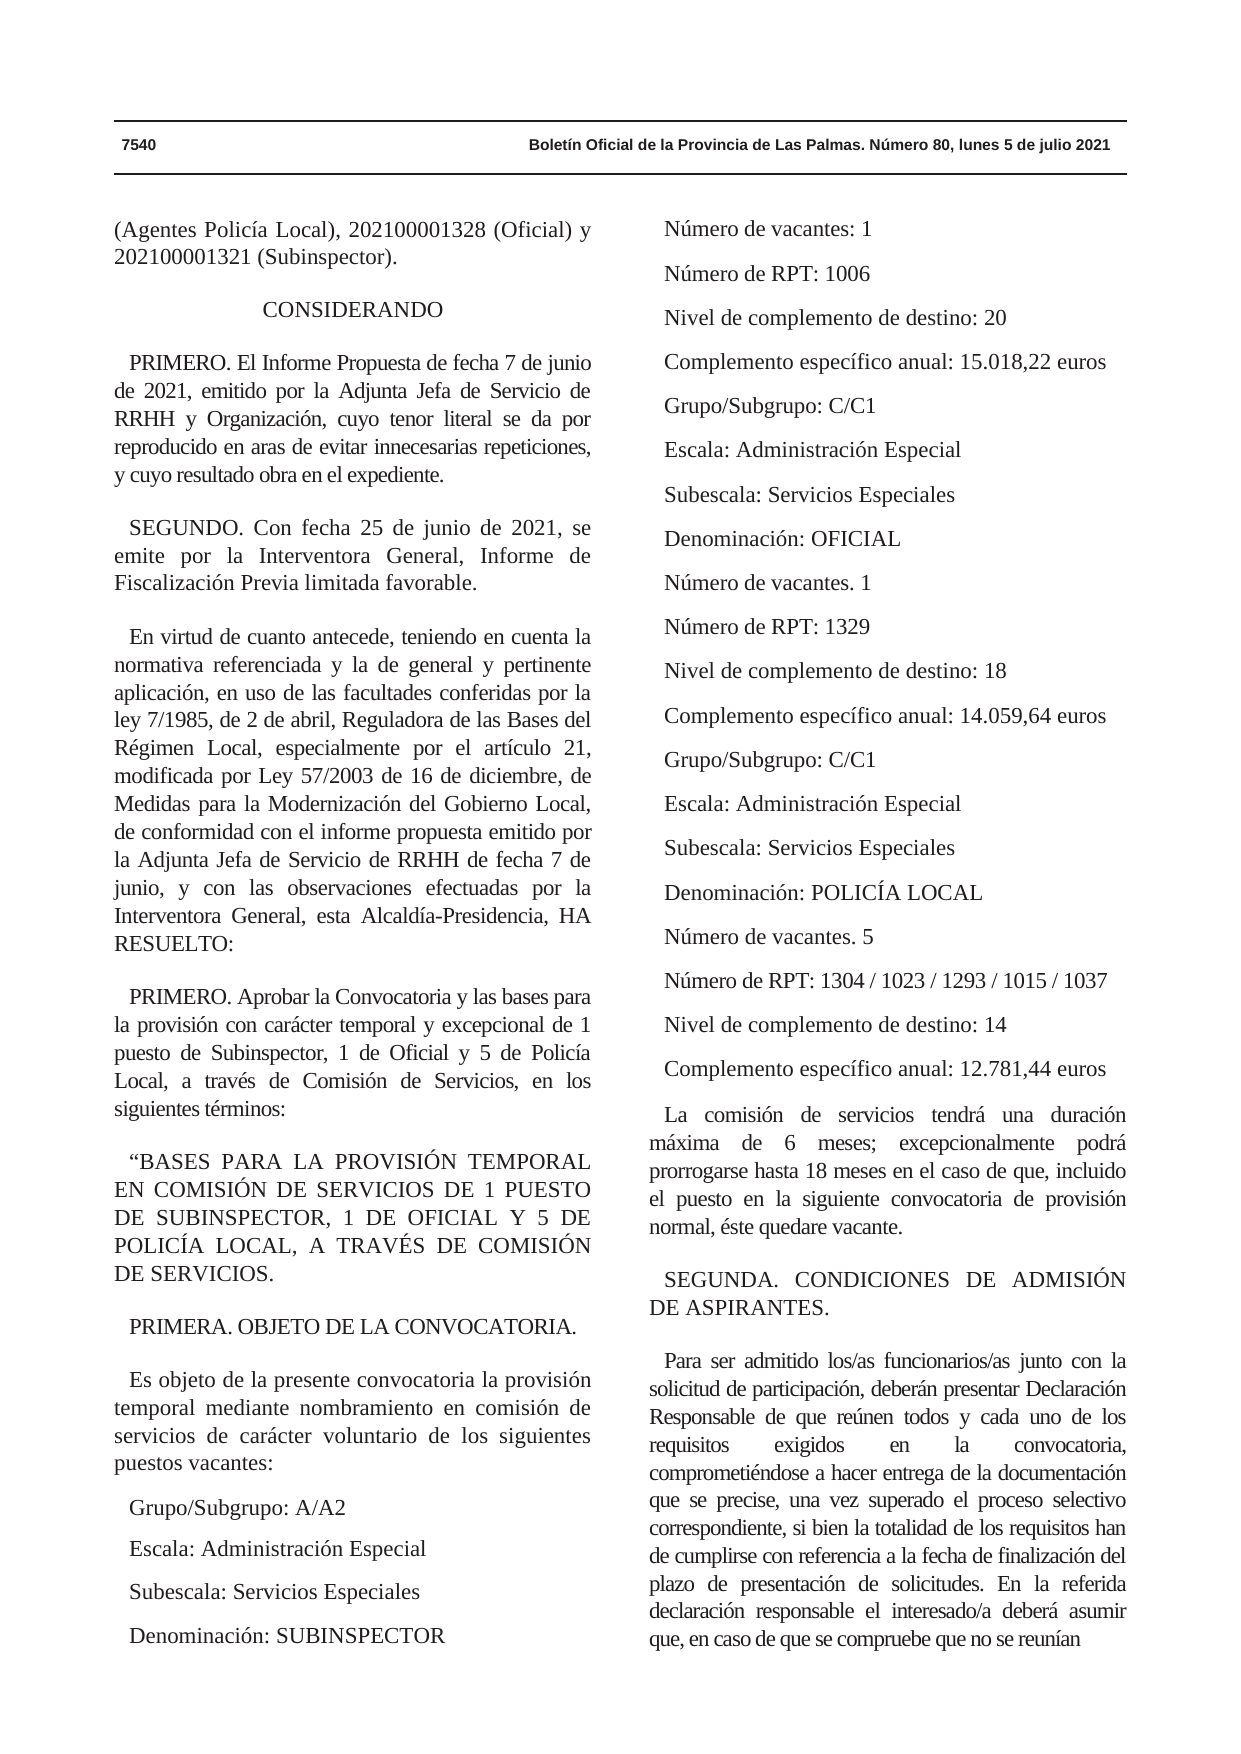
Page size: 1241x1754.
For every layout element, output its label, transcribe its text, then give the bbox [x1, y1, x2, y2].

text PRIMERO. El Informe Propuesta de fecha 7 de junio de 2021, emitido por la Adjunta Jefa de Servicio de RRHH y Organización, cuyo tenor literal se da por reproducido en aras de evitar innecesarias repeticiones, y cuyo resultado obra en el expediente. [114, 348, 592, 488]
text Escala: Administración Especial Subescala: Servicios Especiales Denominación: SUBINSPECTOR [129, 1521, 592, 1652]
text Grupo/Subgrupo: C/C1 [664, 747, 1127, 772]
text Subescala: Servicios Especiales [664, 835, 1127, 861]
text Denominación: POLICÍA LOCAL [664, 879, 1127, 906]
text Escala: Administración Especial [664, 437, 1127, 463]
text Denominación: OFICIAL [664, 526, 1127, 552]
text En virtud de cuanto antecede, teniendo en cuenta la normativa referenciada y la de general y pertinente aplicación, en uso de las facultades conferidas por la ley 7/1985, de 2 de abril, Reguladora de las Bases del Régimen Local, especialmente por el artículo 21, modificada por Ley 57/2003 de 16 de diciembre, de Medidas para la Modernización del Gobierno Local, de conformidad con el informe propuesta emitido por la Adjunta Jefa de Servicio de RRHH de fecha 7 de junio, y con las observaciones efectuadas por la Interventora General, esta Alcaldía-Presidencia, HA RESUELTO: [114, 622, 592, 957]
text Número de vacantes. 5 [664, 924, 1127, 949]
text SEGUNDA. CONDICIONES DE ADMISIÓN DE ASPIRANTES. [649, 1265, 1127, 1321]
text Número de RPT: 1304 / 1023 / 1293 / 1015 / 1037 [664, 968, 1127, 993]
text Número de RPT: 1006 [664, 261, 1127, 287]
text PRIMERO. Aprobar la Convocatoria y las bases para la provisión con carácter temporal y excepcional de 1 puesto de Subinspector, 1 de Oficial y 5 de Policía Local, a través de Comisión de Servicios, en los siguientes términos: [114, 982, 592, 1122]
text Para ser admitido los/as funcionarios/as junto con la solicitud de participación, deberán presentar Declaración Responsable de que reúnen todos y cada uno de los requisitos exigidos en la convocatoria, comprometiéndose a hacer entrega de la documentación que se precise, una vez superado el proceso selectivo correspondiente, si bien la totalidad de los requisitos han de cumplirse con referencia a la fecha de finalización del plazo de presentación de solicitudes. En la referida declaración responsable el interesado/a deberá asumir que, en caso de que se compruebe que no se reunían [649, 1346, 1127, 1652]
text Número de vacantes: 1 [664, 216, 1127, 242]
text “BASES PARA LA PROVISIÓN TEMPORAL EN COMISIÓN DE SERVICIOS DE 1 PUESTO DE SUBINSPECTOR, 1 DE OFICIAL Y 5 DE POLICÍA LOCAL, A TRAVÉS DE COMISIÓN DE SERVICIOS. [114, 1147, 592, 1287]
text Nivel de complemento de destino: 18 [664, 658, 1127, 684]
text Complemento específico anual: 14.059,64 euros [664, 703, 1127, 728]
text La comisión de servicios tendrá una duración máxima de 6 meses; excepcionalmente podrá prorrogarse hasta 18 meses en el caso de que, incluido el puesto en la siguiente convocatoria de provisión normal, éste quedare vacante. [649, 1100, 1127, 1240]
text (Agentes Policía Local), 202100001328 (Oficial) y 202100001321 (Subinspector). [114, 216, 592, 270]
text Complemento específico anual: 15.018,22 euros [664, 349, 1127, 374]
text 7540 Boletín Oficial de la Provincia de Las Palmas. Número 80, lunes 5 de julio 2021 [121, 135, 1127, 154]
text Nivel de complemento de destino: 14 [664, 1012, 1127, 1038]
text Es objeto de la presente convocatoria la provisión temporal mediante nombramiento en comisión de servicios de carácter voluntario de los siguientes puestos vacantes: [114, 1365, 592, 1476]
text Escala: Administración Especial [664, 791, 1127, 817]
text Número de vacantes. 1 [664, 570, 1127, 596]
text Grupo/Subgrupo: A/A2 [129, 1495, 592, 1521]
text Nivel de complemento de destino: 20 [664, 305, 1127, 331]
text CONSIDERANDO [114, 297, 592, 323]
text SEGUNDO. Con fecha 25 de junio de 2021, se emite por la Interventora General, Informe de Fiscalización Previa limitada favorable. [114, 513, 592, 596]
text PRIMERA. OBJETO DE LA CONVOCATORIA. [129, 1314, 592, 1340]
text Complemento específico anual: 12.781,44 euros [664, 1056, 1127, 1082]
text Grupo/Subgrupo: C/C1 [664, 393, 1127, 419]
text Número de RPT: 1329 [664, 614, 1127, 640]
text Subescala: Servicios Especiales [664, 482, 1127, 507]
